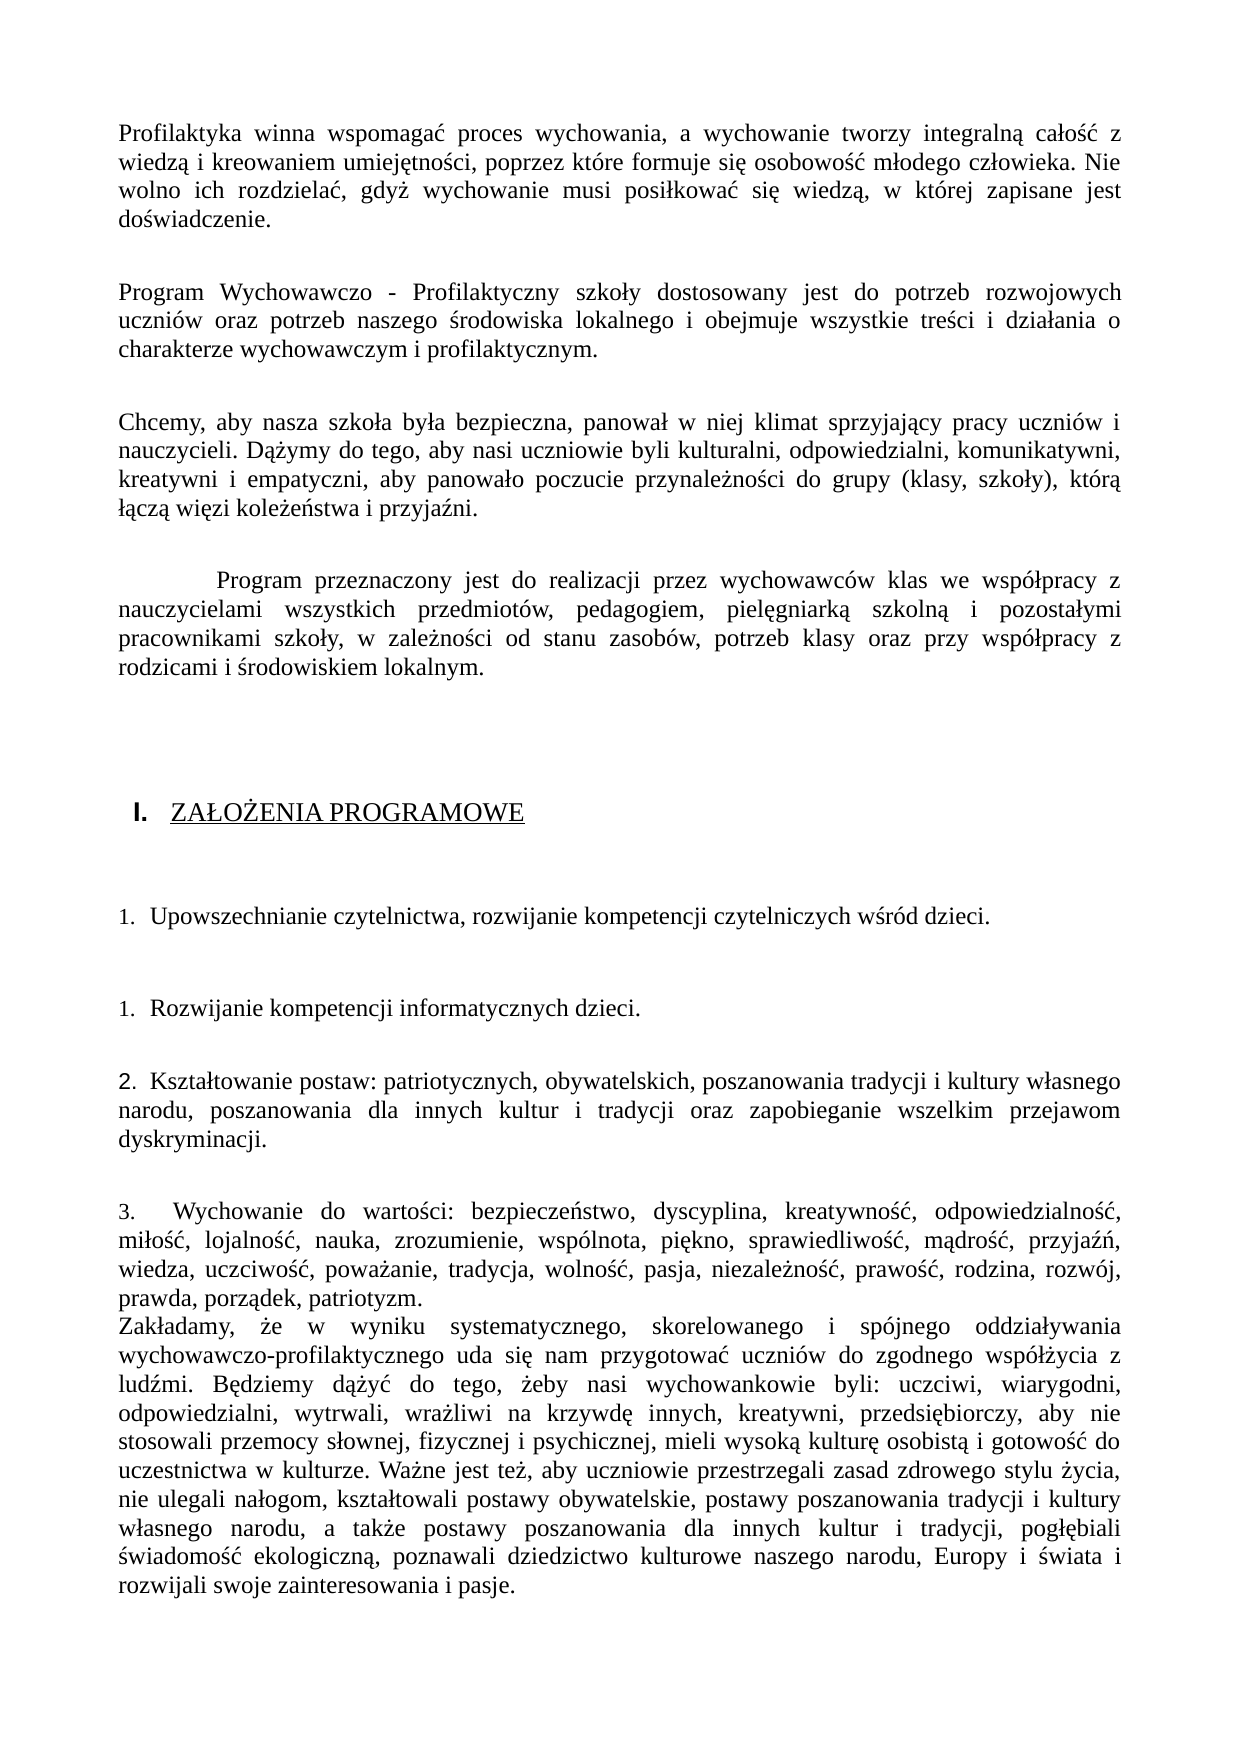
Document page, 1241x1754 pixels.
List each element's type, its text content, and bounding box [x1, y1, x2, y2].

list Kształtowanie postaw: patriotycznych, obywatelskich, poszanowania tradycji i kultury własnego narodu, poszanowania dla innych kultur i tradycji oraz zapobieganie wszelkim przejawom dyskryminacji. [118, 1066, 1122, 1153]
list Upowszechnianie czytelnictwa, rozwijanie kompetencji czytelniczych wśród dzieci. [118, 901, 1122, 930]
text Program Wychowawczo - Profilaktyczny szkoły dostosowany jest do potrzeb rozwojowych uczniów oraz potrzeb naszego środowiska lokalnego i obejmuje wszystkie treści i działania o charakterze wychowawczym i profilaktycznym. [118, 277, 1122, 363]
text Program przeznaczony jest do realizacji przez wychowawców klas we współpracy z nauczycielami wszystkich przedmiotów, pedagogiem, pielęgniarką szkolną i pozostałymi pracownikami szkoły, w zależności od stanu zasobów, potrzeb klasy oraz przy współpracy z rodzicami i środowiskiem lokalnym. [118, 566, 1122, 681]
list Wychowanie do wartości: bezpieczeństwo, dyscyplina, kreatywność, odpowiedzialność, miłość, lojalność, nauka, zrozumienie, wspólnota, piękno, sprawiedliwość, mądrość, przyjaźń, wiedza, uczciwość, poważanie, tradycja, wolność, pasja, niezależność, prawość, rodzina, rozwój, prawda, porządek, patriotyzm. [118, 1196, 1122, 1311]
text Zakładamy, że w wyniku systematycznego, skorelowanego i spójnego oddziaływania wychowawczo-profilaktycznego uda się nam przygotować uczniów do zgodnego współżycia z ludźmi. Będziemy dążyć do tego, żeby nasi wychowankowie byli: uczciwi, wiarygodni, odpowiedzialni, wytrwali, wrażliwi na krzywdę innych, kreatywni, przedsiębiorczy, aby nie stosowali przemocy słownej, fizycznej i psychicznej, mieli wysoką kulturę osobistą i gotowość do uczestnictwa w kulturze. Ważne jest też, aby uczniowie przestrzegali zasad zdrowego stylu życia, nie ulegali nałogom, kształtowali postawy obywatelskie, postawy poszanowania tradycji i kultury własnego narodu, a także postawy poszanowania dla innych kultur i tradycji, pogłębiali świadomość ekologiczną, poznawali dziedzictwo kulturowe naszego narodu, Europy i świata i rozwijali swoje zainteresowania i pasje. [118, 1311, 1122, 1599]
list Rozwijanie kompetencji informatycznych dzieci. [118, 993, 1122, 1022]
text Chcemy, aby nasza szkoła była bezpieczna, panował w niej klimat sprzyjający pracy uczniów i nauczycieli. Dążymy do tego, aby nasi uczniowie byli kulturalni, odpowiedzialni, komunikatywni, kreatywni i empatyczni, aby panowało poczucie przynależności do grupy (klasy, szkoły), którą łączą więzi koleżeństwa i przyjaźni. [118, 407, 1122, 522]
text Profilaktyka winna wspomagać proces wychowania, a wychowanie tworzy integralną całość z wiedzą i kreowaniem umiejętności, poprzez które formuje się osobowość młodego człowieka. Nie wolno ich rozdzielać, gdyż wychowanie musi posiłkować się wiedzą, w której zapisane jest doświadczenie. [118, 118, 1122, 233]
list ZAŁOŻENIA PROGRAMOWE [133, 796, 1122, 827]
